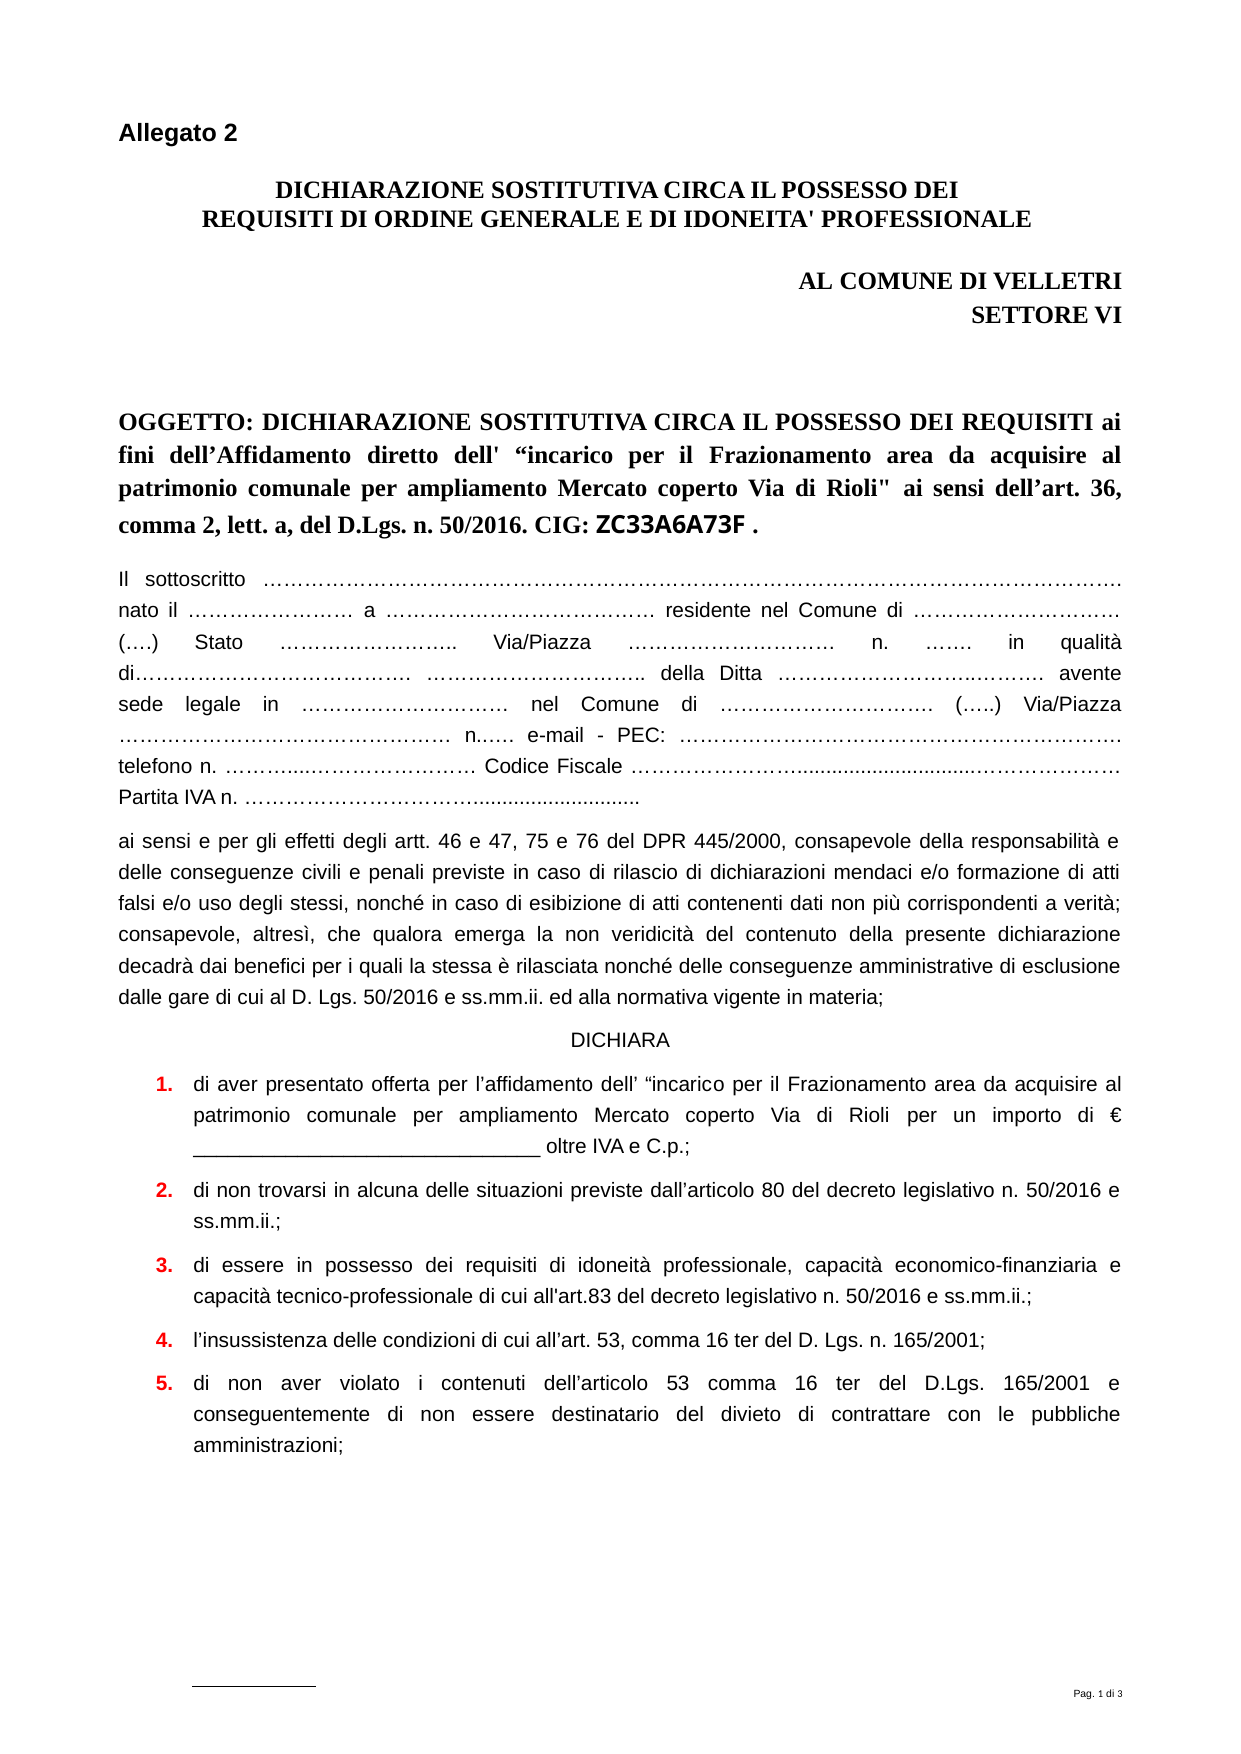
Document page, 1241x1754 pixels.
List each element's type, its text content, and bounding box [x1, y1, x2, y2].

text ai sensi e per gli effetti degli artt. 46 e 47, 75 e 76 del DPR 445/2000, consapevole della responsabilità e delle conseguenze civili e penali previste in caso di rilascio di dichiarazioni mendaci e/o formazione di atti falsi e/o uso degli stessi, nonché in caso di esibizione di atti contenenti dati non più corrispondenti a verità; consapevole, altresì, che qualora emerga la non veridicità del contenuto della presente dichiarazione decadrà dai benefici per i quali la stessa è rilasciata nonché delle conseguenze amministrative di esclusione dalle gare di cui al D. Lgs. 50/2016 e ss.mm.ii. ed alla normativa vigente in materia; [118, 829, 1122, 1008]
text AL COMUNE DI VELLETRI [118, 262, 1122, 295]
text DICHIARAZIONE SOSTITUTIVA CIRCA IL POSSESSO DEI [118, 176, 1122, 204]
list di non trovarsi in alcuna delle situazioni previste dall’articolo 80 del decreto legislativo n. 50/2016 e ss.mm.ii.; [156, 1178, 1122, 1233]
text REQUISITI DI ORDINE GENERALE E DI IDONEITA' PROFESSIONALE [118, 204, 1122, 233]
text DICHIARA [118, 1028, 1122, 1052]
list di non aver violato i contenuti dell’articolo 53 comma 16 ter del D.Lgs. 165/2001 e conseguentemente di non essere destinatario del divieto di contrattare con le pubbliche amministrazioni; [156, 1371, 1122, 1457]
list di aver presentato offerta per l’affidamento dell’ “incarico per il Frazionamento area da acquisire al patrimonio comunale per ampliamento Mercato coperto Via di Rioli per un importo di € ______________________________ oltre IVA e C.p.; [156, 1072, 1122, 1158]
text OGGETTO: DICHIARAZIONE SOSTITUTIVA CIRCA IL POSSESSO DEI REQUISITI ai fini dell’Affidamento diretto dell' “incarico per il Frazionamento area da acquisire al patrimonio comunale per ampliamento Mercato coperto Via di Rioli" ai sensi dell’art. 36, comma 2, lett. a, del D.Lgs. n. 50/2016. CIG: ZC33A6A73F . [118, 407, 1122, 541]
list di essere in possesso dei requisiti di idoneità professionale, capacità economico-finanziaria e capacità tecnico-professionale di cui all'art.83 del decreto legislativo n. 50/2016 e ss.mm.ii.; [156, 1253, 1122, 1308]
text Allegato 2 [118, 118, 1122, 147]
text SETTORE VI [118, 295, 1122, 328]
text Il sottoscritto ……………………………………………………………………………………………………………. nato il …………………… a ………………………………… residente nel Comune di ………………………… (….) Stato …………………….. Via/Piazza ………………………… n. ……. in qualità di…………………………………. ………………………….. della Ditta ………………………..………. avente sede legale in ………………………… nel Comune di …………………………. (…..) Via/Piazza ………………………………………… n..…. e-mail - PEC: ………………………………………………………. telefono n. ………....…………………… Codice Fiscale ……………………...............................………………… Partita IVA n. ……………………………............................. [118, 567, 1122, 809]
list l’insussistenza delle condizioni di cui all’art. 53, comma 16 ter del D. Lgs. n. 165/2001; [156, 1327, 1122, 1351]
